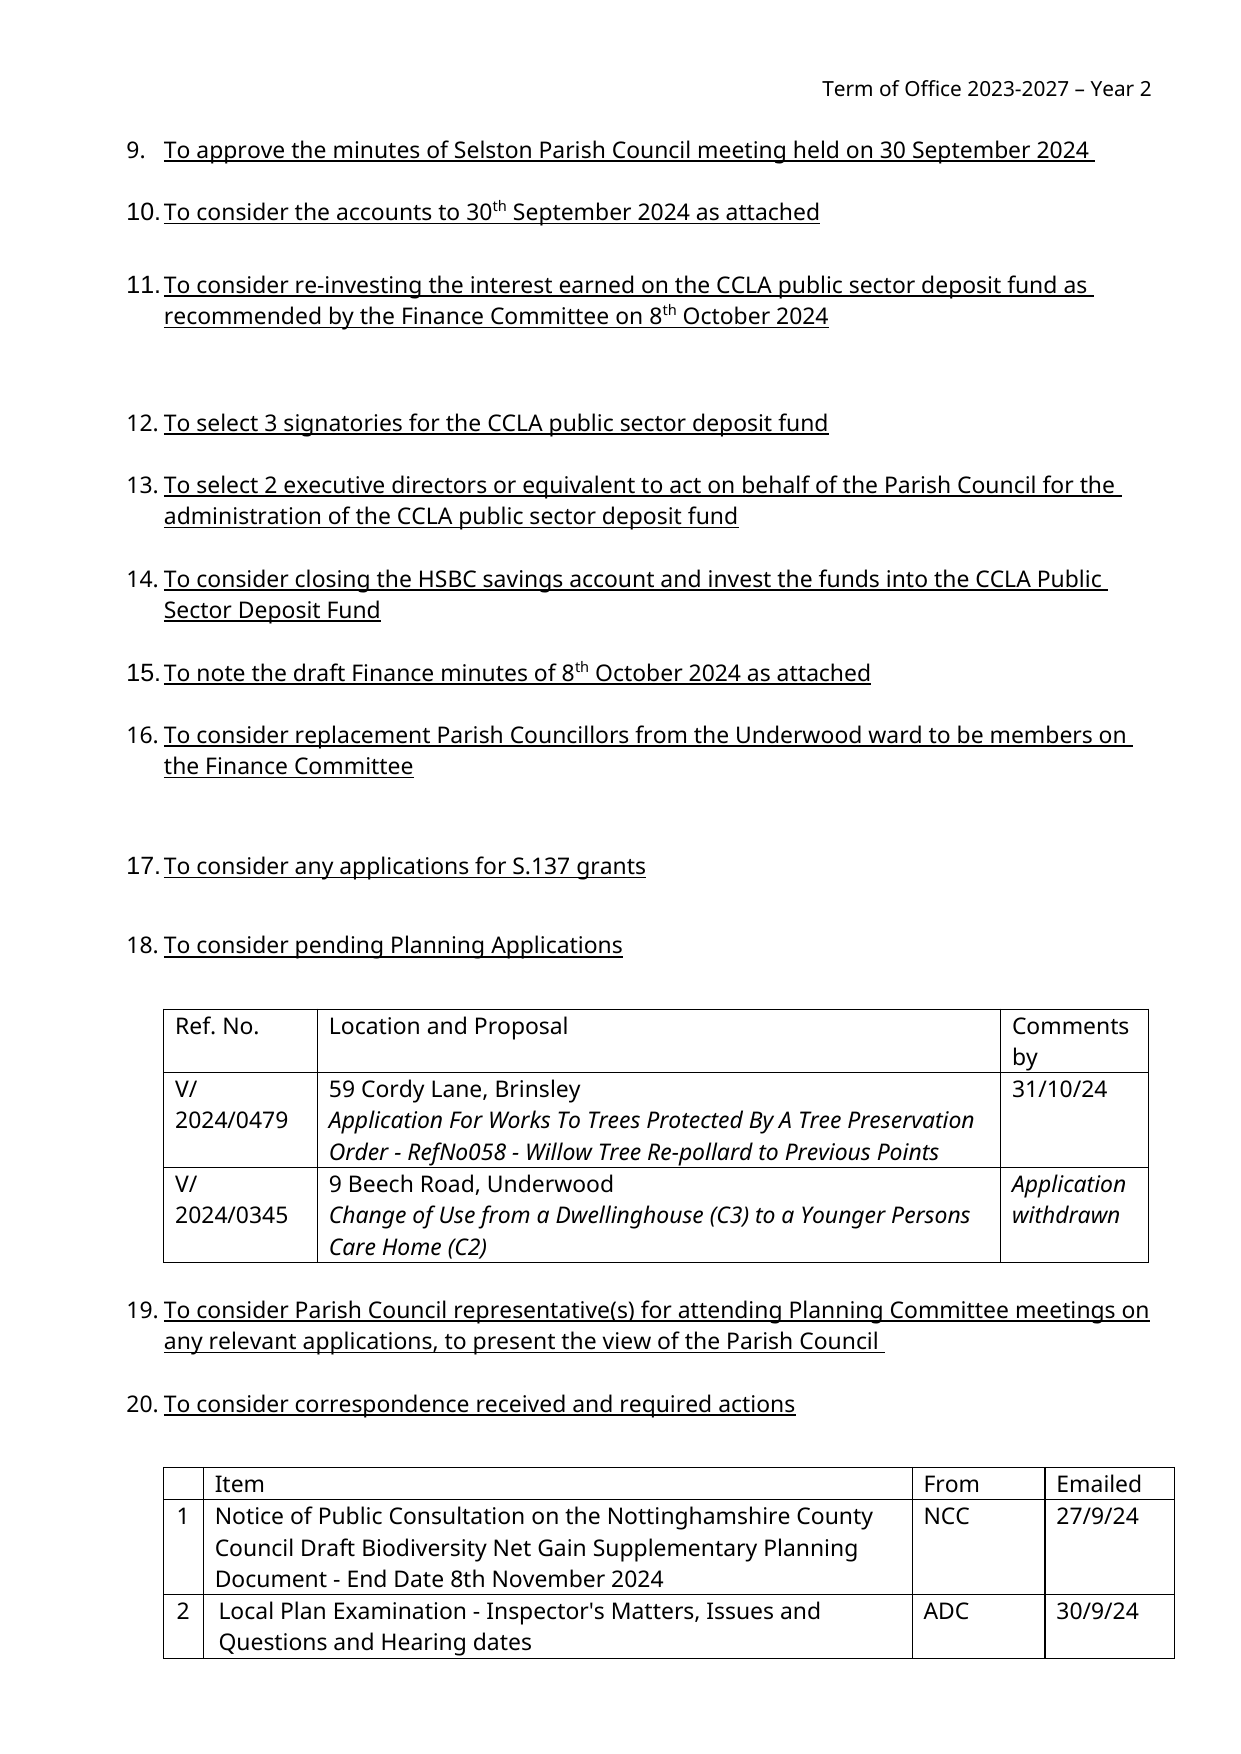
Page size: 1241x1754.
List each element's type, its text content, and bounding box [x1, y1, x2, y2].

table_header Item [204, 1468, 912, 1499]
table_cell Notice of Public Consultation on the Nottinghamshire County Council Draft Biodiversity Net Gain Supplementary Planning Document - End Date 8th November 2024 [204, 1500, 912, 1594]
table_cell Local Plan Examination - Inspector's Matters, Issues and Questions and Hearing dates [204, 1595, 912, 1657]
list To consider re-investing the interest earned on the CCLA public sector deposit fund as recommended by the Finance Committee on 8th October 2024 [126, 269, 1152, 331]
list To consider the accounts to 30th September 2024 as attached [126, 196, 1152, 227]
table_header Comments by [1001, 1010, 1148, 1072]
list To consider any applications for S.137 grants [126, 850, 1152, 881]
list To consider replacement Parish Councillors from the Underwood ward to be members on the Finance Committee [126, 719, 1152, 781]
table_header Emailed [1046, 1468, 1174, 1499]
table_cell 9 Beech Road, Underwood Change of Use from a Dwellinghouse (C3) to a Younger Persons Care Home (C2) [318, 1168, 1000, 1262]
list To consider Parish Council representative(s) for attending Planning Committee meetings on any relevant applications, to present the view of the Parish Council [126, 1294, 1152, 1356]
table_cell V/2024/0345 [164, 1168, 317, 1262]
table_cell Application withdrawn [1001, 1168, 1148, 1262]
table_cell 27/9/24 [1046, 1500, 1174, 1594]
table_header Ref. No. [164, 1010, 317, 1072]
table_header From [913, 1468, 1044, 1499]
table_cell 59 Cordy Lane, Brinsley Application For Works To Trees Protected By A Tree Preservation Order - RefNo058 - Willow Tree Re-pollard to Previous Points [318, 1073, 1000, 1167]
list To approve the minutes of Selston Parish Council meeting held on 30 September 2024 [126, 133, 1152, 165]
list To consider correspondence received and required actions [126, 1388, 1152, 1419]
table_cell NCC [913, 1500, 1044, 1594]
table_cell 1 [164, 1500, 203, 1594]
table_header Location and Proposal [318, 1010, 1000, 1072]
table_cell 30/9/24 [1046, 1595, 1174, 1657]
list To note the draft Finance minutes of 8th October 2024 as attached [126, 656, 1152, 688]
list To consider pending Planning Applications [126, 929, 1152, 961]
list To consider closing the HSBC savings account and invest the funds into the CCLA Public Sector Deposit Fund [126, 563, 1152, 625]
table_header [164, 1468, 203, 1499]
list To select 3 signatories for the CCLA public sector deposit fund [126, 406, 1152, 438]
table_cell V/2024/0479 [164, 1073, 317, 1167]
table_cell 2 [164, 1595, 203, 1657]
table_cell ADC [913, 1595, 1044, 1657]
table_cell 31/10/24 [1001, 1073, 1148, 1167]
list To select 2 executive directors or equivalent to act on behalf of the Parish Council for the administration of the CCLA public sector deposit fund [126, 469, 1152, 531]
